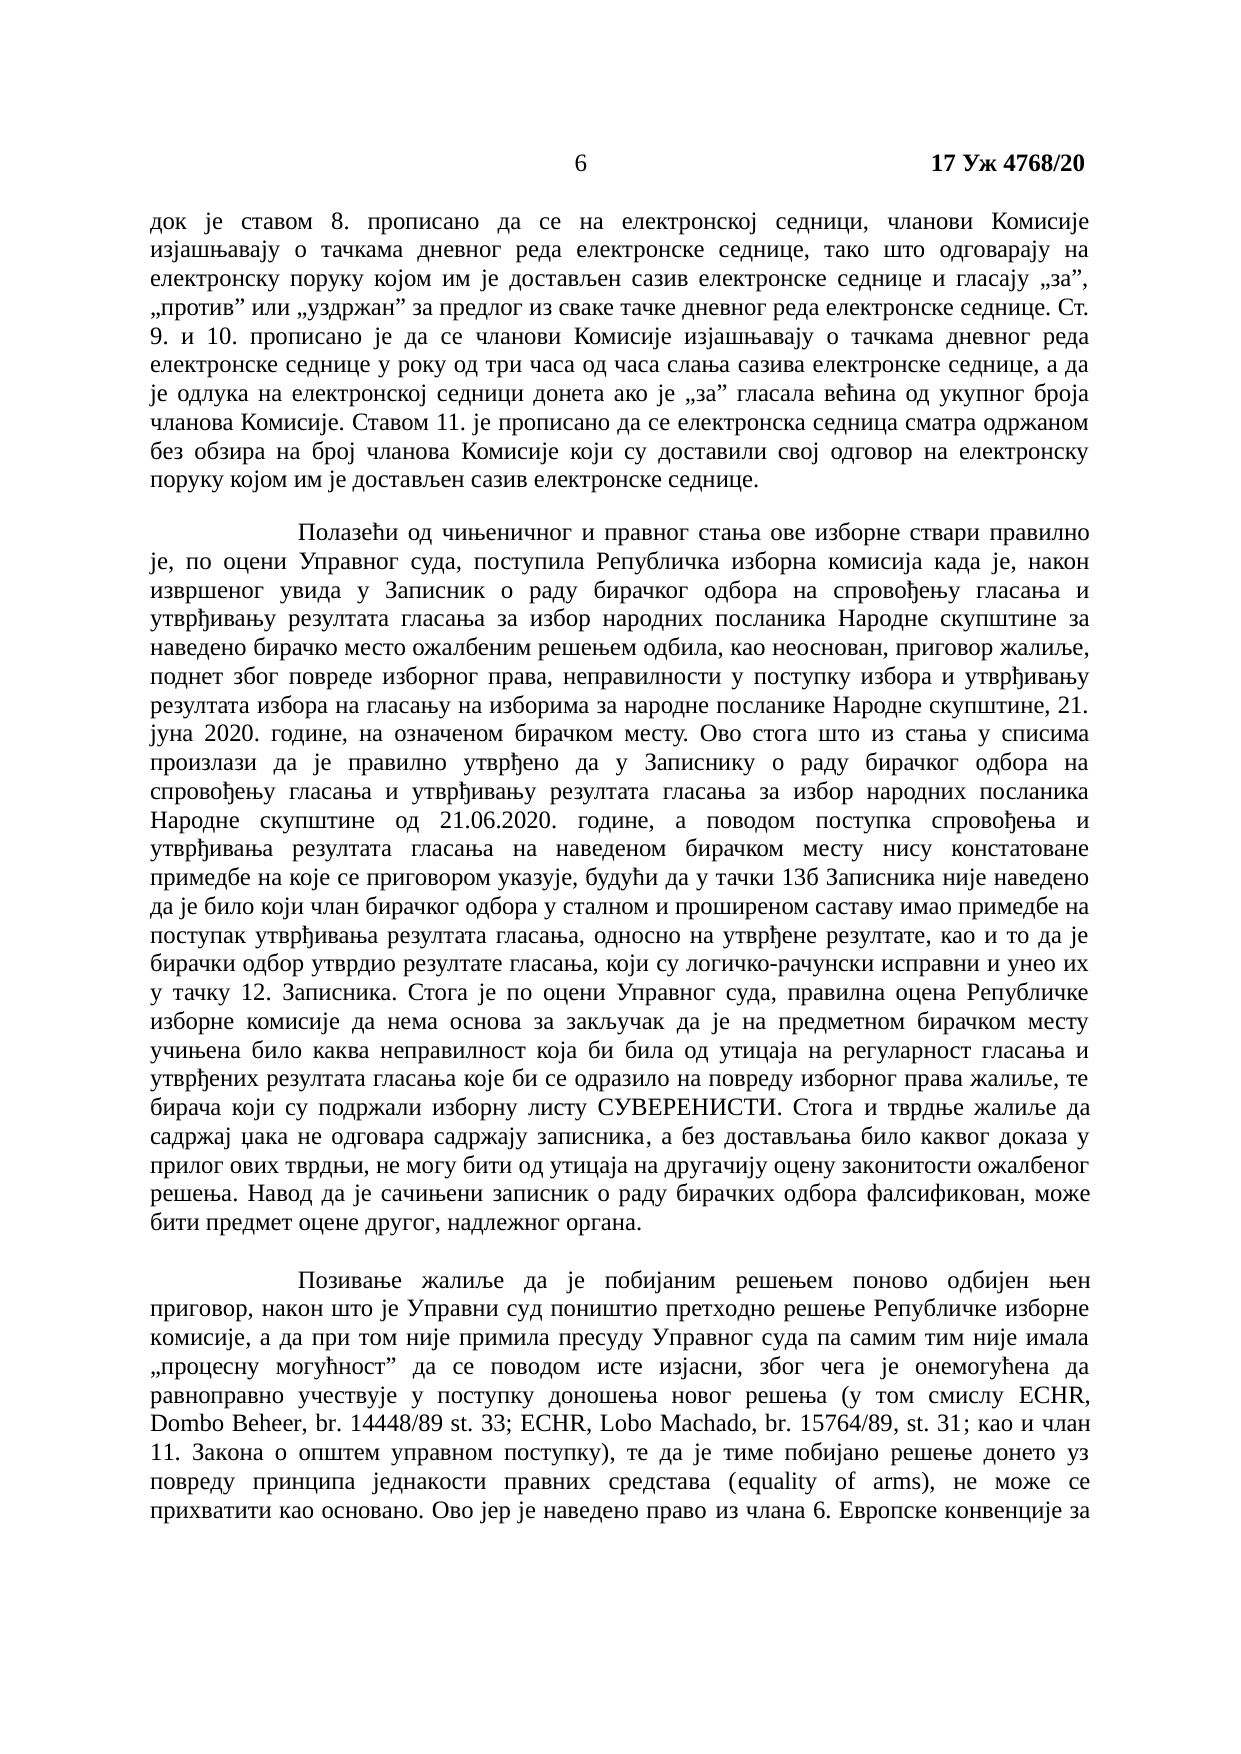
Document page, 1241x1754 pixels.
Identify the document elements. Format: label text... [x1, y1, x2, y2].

text Полазећи од чињеничног и правног стања ове изборне ствари правилно је, по оцени Управног суда, поступила Републичка изборна комисија када је, након извршеног увида у Записник о раду бирачког одбора на спровођењу гласања и утврђивању резултата гласања за избор народних посланика Народне скупштине за наведено бирачко место ожалбеним решењем одбила, као неоснован, приговор жалиље, поднет због повреде изборног права, неправилности у поступку избора и утврђивању резултата избора на гласању на изборима за народне посланике Народне скупштине, 21. јуна 2020. године, на означеном бирачком месту. Ово стога што из стања у списима произлази да је правилно утврђено да у Записнику о раду бирачког одбора на спровођењу гласања и утврђивању резултата гласања за избор народних посланика Народне скупштине од 21.06.2020. године, а поводом поступка спровођења и утврђивања резултата гласања на наведеном бирачком месту нису констатоване примедбе на које се приговором указује, будући да у тачки 13б Записника није наведено да је било који члан бирачког одбора у сталном и проширеном саставу имао примедбе на поступак утврђивања резултата гласања, односно на утврђене резултате, као и то да је бирачки одбор утврдио резултате гласања, који су логичко-рачунски исправни и унео их у тачку 12. Записника. Стога је по оцени Управног суда, правилна оцена Републичке изборне комисије да нема основа за закључак да је на предметном бирачком месту учињена било каква неправилност која би била од утицаја на регуларност гласања и утврђених резултата гласања које би се одразило на повреду изборног права жалиље, те бирача који су подржали изборну листу СУВЕРЕНИСТИ. Стога и тврдње жалиље да садржај џака не одговара садржају записника, а без достављања било каквог доказа у прилог ових тврдњи, не могу бити од утицаја на другачију оцену законитости ожалбеног решења. Навод да је сачињени записник о раду бирачких одбора фалсификован, може бити предмет оцене другог, надлежног органа. [150, 517, 1091, 1236]
text док је ставом 8. прописано да се на електронској седници, чланови Комисије изјашњавају о тачкама дневног реда електронске седнице, тако што одговарају на електронску поруку којом им је достављен сазив електронске седнице и гласају „за”, „против” или „уздржан” за предлог из сваке тачке дневног реда електронске седнице. Ст. 9. и 10. прописано је да се чланови Комисије изјашњавају о тачкама дневног реда електронске седнице у року од три часа од часа слања сазива електронске седнице, а да је одлука на електронској седници донета ако је „за” гласала већина од укупног броја чланова Комисије. Ставом 11. је прописано да се електронска седница сматра одржаном без обзира на број чланова Комисије који су доставили свој одговор на електронску поруку којом им је достављен сазив електронске седнице. [150, 206, 1091, 493]
text Позивање жалиље да је побијаним решењем поново одбијен њен приговор, након што је Управни суд поништио претходно решење Републичке изборне комисије, а да при том није примила пресуду Управног суда па самим тим није имала „процесну могућност” да се поводом исте изјасни, због чега је онемогућена да равноправно учествује у поступку доношења новог решења (у том смислу ECHR, Dombo Beheer, br. 14448/89 st. 33; ECHR, Lobo Machado, br. 15764/89, st. 31; као и члан 11. Закона о општем управном поступку), те да је тиме побијано решење донето уз повреду принципа једнакости правних средстава (equality of arms), не може се прихватити као основано. Ово јер је наведено право из члана 6. Европске конвенције за [150, 1265, 1091, 1523]
